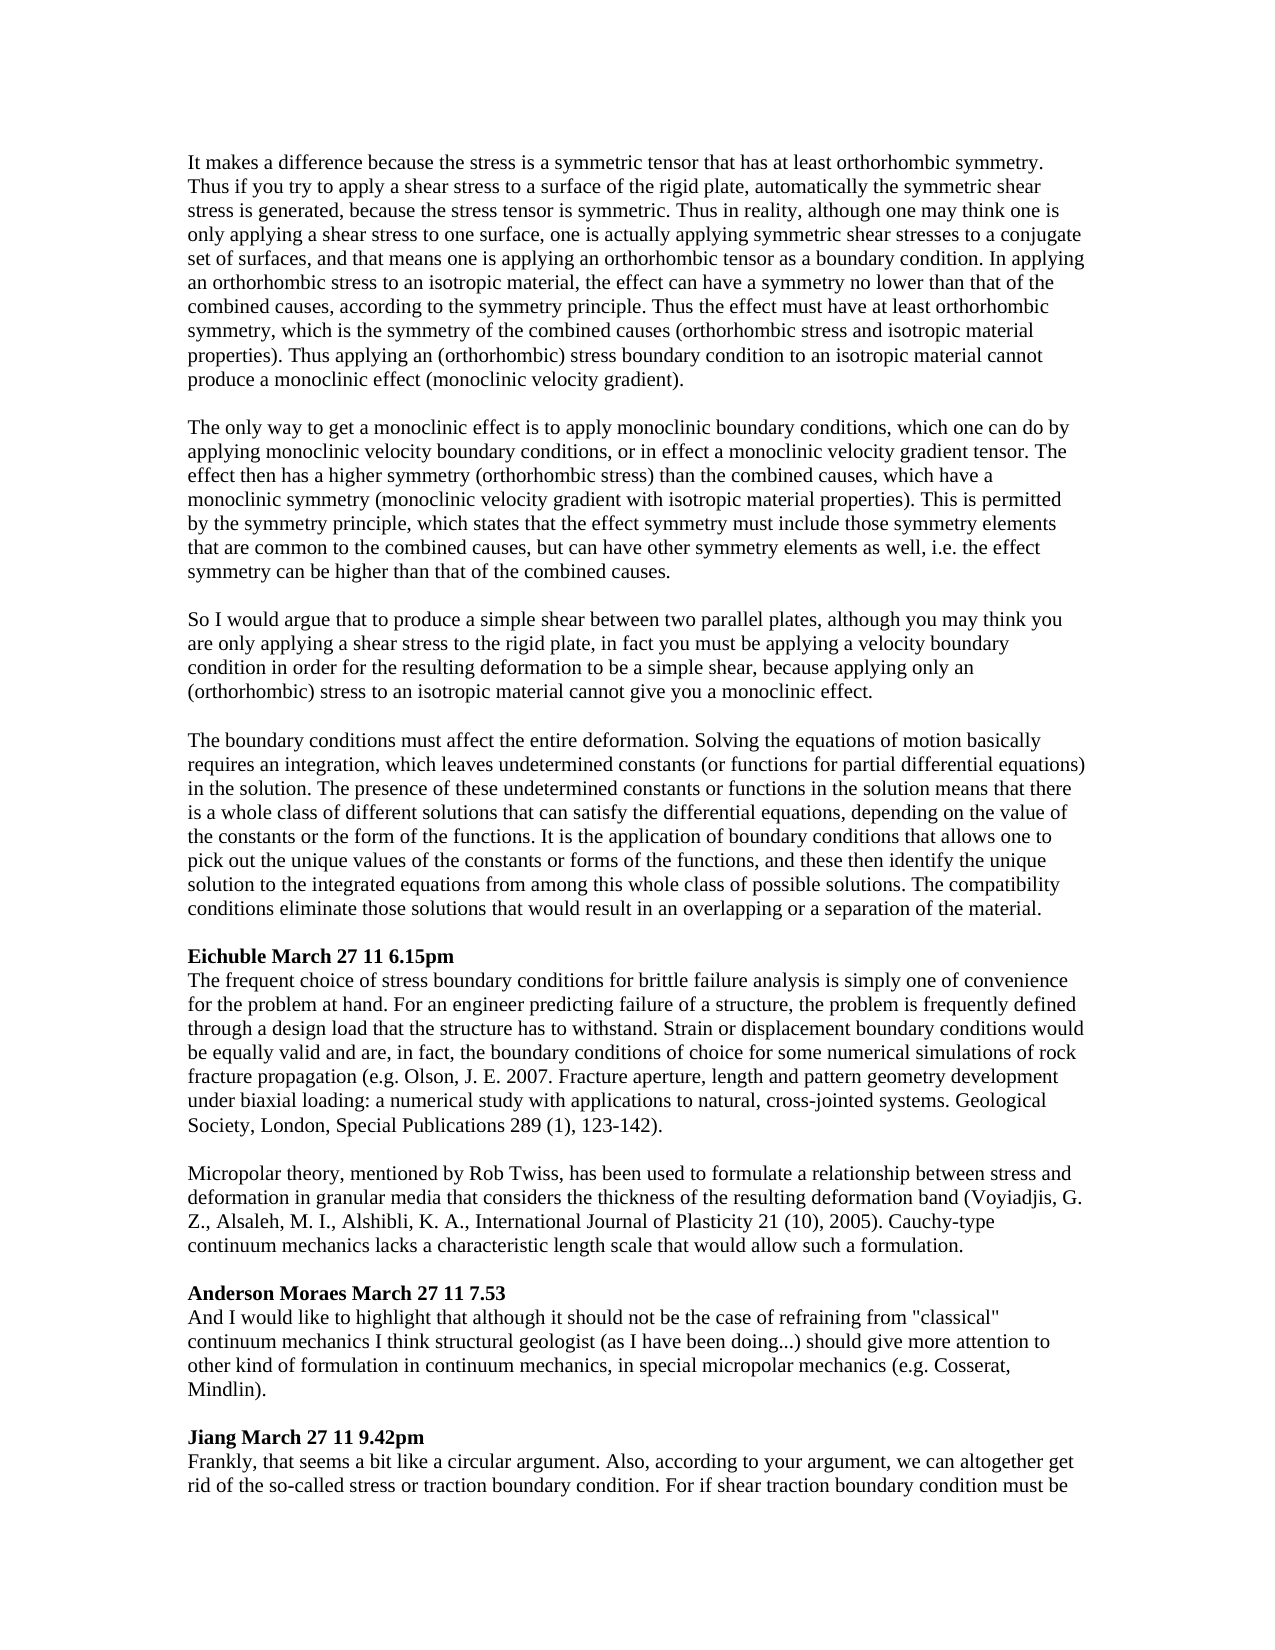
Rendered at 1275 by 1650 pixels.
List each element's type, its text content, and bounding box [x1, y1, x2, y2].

text And I would like to highlight that although it should not be the case of refraining from "classical" continuum mechanics I think structural geologist (as I have been doing...) should give more attention to other kind of formulation in continuum mechanics, in special micropolar mechanics (e.g. Cosserat, Mindlin). [187, 1305, 1087, 1425]
text It makes a difference because the stress is a symmetric tensor that has at least orthorhombic symmetry. Thus if you try to apply a shear stress to a surface of the rigid plate, automatically the symmetric shear stress is generated, because the stress tensor is symmetric. Thus in reality, although one may think one is only applying a shear stress to one surface, one is actually applying symmetric shear stresses to a conjugate set of surfaces, and that means one is applying an orthorhombic tensor as a boundary condition. In applying an orthorhombic stress to an isotropic material, the effect can have a symmetry no lower than that of the combined causes, according to the symmetry principle. Thus the effect must have at least orthorhombic symmetry, which is the symmetry of the combined causes (orthorhombic stress and isotropic material properties). Thus applying an (orthorhombic) stress boundary condition to an isotropic material cannot produce a monoclinic effect (monoclinic velocity gradient). The only way to get a monoclinic effect is to apply monoclinic boundary conditions, which one can do by applying monoclinic velocity boundary conditions, or in effect a monoclinic velocity gradient tensor. The effect then has a higher symmetry (orthorhombic stress) than the combined causes, which have a monoclinic symmetry (monoclinic velocity gradient with isotropic material properties). This is permitted by the symmetry principle, which states that the effect symmetry must include those symmetry elements that are common to the combined causes, but can have other symmetry elements as well, i.e. the effect symmetry can be higher than that of the combined causes. So I would argue that to produce a simple shear between two parallel plates, although you may think you are only applying a shear stress to the rigid plate, in fact you must be applying a velocity boundary condition in order for the resulting deformation to be a simple shear, because applying only an (orthorhombic) stress to an isotropic material cannot give you a monoclinic effect. The boundary conditions must affect the entire deformation. Solving the equations of motion basically requires an integration, which leaves undetermined constants (or functions for partial differential equations) in the solution. The presence of these undetermined constants or functions in the solution means that there is a whole class of different solutions that can satisfy the differential equations, depending on the value of the constants or the form of the functions. It is the application of boundary conditions that allows one to pick out the unique values of the constants or forms of the functions, and these then identify the unique solution to the integrated equations from among this whole class of possible solutions. The compatibility conditions eliminate those solutions that would result in an overlapping or a separation of the material. Eichuble March 27 11 6.15pm [187, 150, 1087, 968]
text The frequent choice of stress boundary conditions for brittle failure analysis is simply one of convenience for the problem at hand. For an engineer predicting failure of a structure, the problem is frequently defined through a design load that the structure has to withstand. Strain or displacement boundary conditions would be equally valid and are, in fact, the boundary conditions of choice for some numerical simulations of rock fracture propagation (e.g. Olson, J. E. 2007. Fracture aperture, length and pattern geometry development under biaxial loading: a numerical study with applications to natural, cross-jointed systems. Geological Society, London, Special Publications 289 (1), 123-142). Micropolar theory, mentioned by Rob Twiss, has been used to formulate a relationship between stress and deformation in granular media that considers the thickness of the resulting deformation band (Voyiadjis, G. Z., Alsaleh, M. I., Alshibli, K. A., International Journal of Plasticity 21 (10), 2005). Cauchy-type continuum mechanics lacks a characteristic length scale that would allow such a formulation. Anderson Moraes March 27 11 7.53 [187, 968, 1087, 1305]
text Frankly, that seems a bit like a circular argument. Also, according to your argument, we can altogether get rid of the so-called stress or traction boundary condition. For if shear traction boundary condition must be [187, 1449, 1087, 1497]
text Jiang March 27 11 9.42pm [187, 1425, 1087, 1449]
